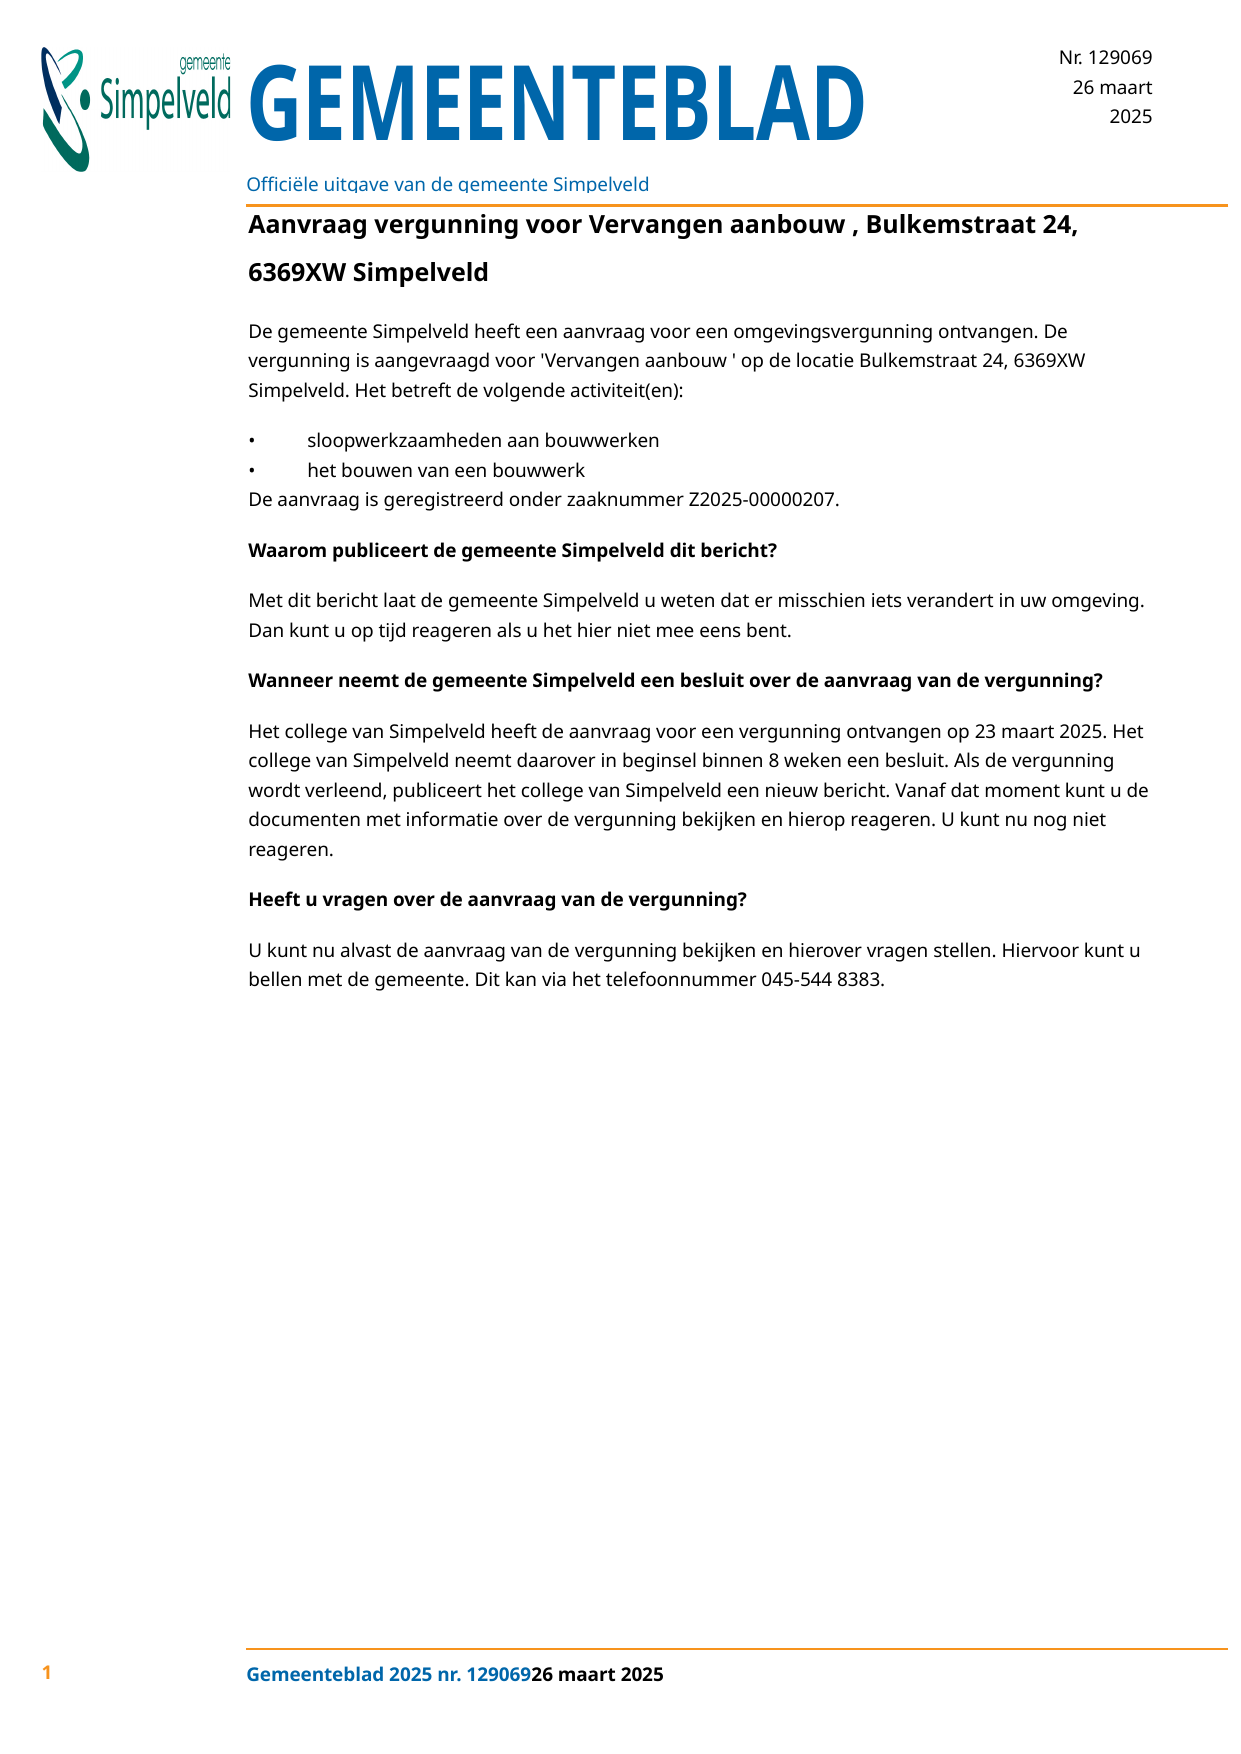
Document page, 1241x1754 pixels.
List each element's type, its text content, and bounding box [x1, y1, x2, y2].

text Waarom publiceert de gemeente Simpelveld dit bericht? [248, 537, 1152, 563]
list sloopwerkzaamheden aan bouwwerken [248, 427, 1152, 453]
text Aanvraag vergunning voor Vervangen aanbouw , Bulkemstraat 24, 6369XW Simpelveld [248, 207, 1152, 288]
text De aanvraag is geregistreerd onder zaaknummer Z2025-00000207. [248, 487, 1152, 512]
list het bouwen van een bouwwerk [248, 457, 1152, 483]
picture [41, 47, 231, 172]
text Het college van Simpelveld heeft de aanvraag voor een vergunning ontvangen op 23 maart 2025. Het college van Simpelveld neemt daarover in beginsel binnen 8 weken een besluit. Als de vergunning wordt verleend, publiceert het college van Simpelveld een nieuw bericht. Vanaf dat moment kunt u de documenten met informatie over de vergunning bekijken en hierop reageren. U kunt nu nog niet reageren. [248, 718, 1152, 862]
text De gemeente Simpelveld heeft een aanvraag voor een omgevingsvergunning ontvangen. De vergunning is aangevraagd voor 'Vervangen aanbouw ' op de locatie Bulkemstraat 24, 6369XW Simpelveld. Het betreft de volgende activiteit(en): [248, 318, 1152, 403]
text Wanneer neemt de gemeente Simpelveld een besluit over de aanvraag van de vergunning? [248, 667, 1152, 693]
text U kunt nu alvast de aanvraag van de vergunning bekijken en hierover vragen stellen. Hiervoor kunt u bellen met de gemeente. Dit kan via het telefoonnummer 045-544 8383. [248, 937, 1152, 992]
text Met dit bericht laat de gemeente Simpelveld u weten dat er misschien iets verandert in uw omgeving. Dan kunt u op tijd reageren als u het hier niet mee eens bent. [248, 587, 1152, 643]
text Heeft u vragen over de aanvraag van de vergunning? [248, 887, 1152, 912]
